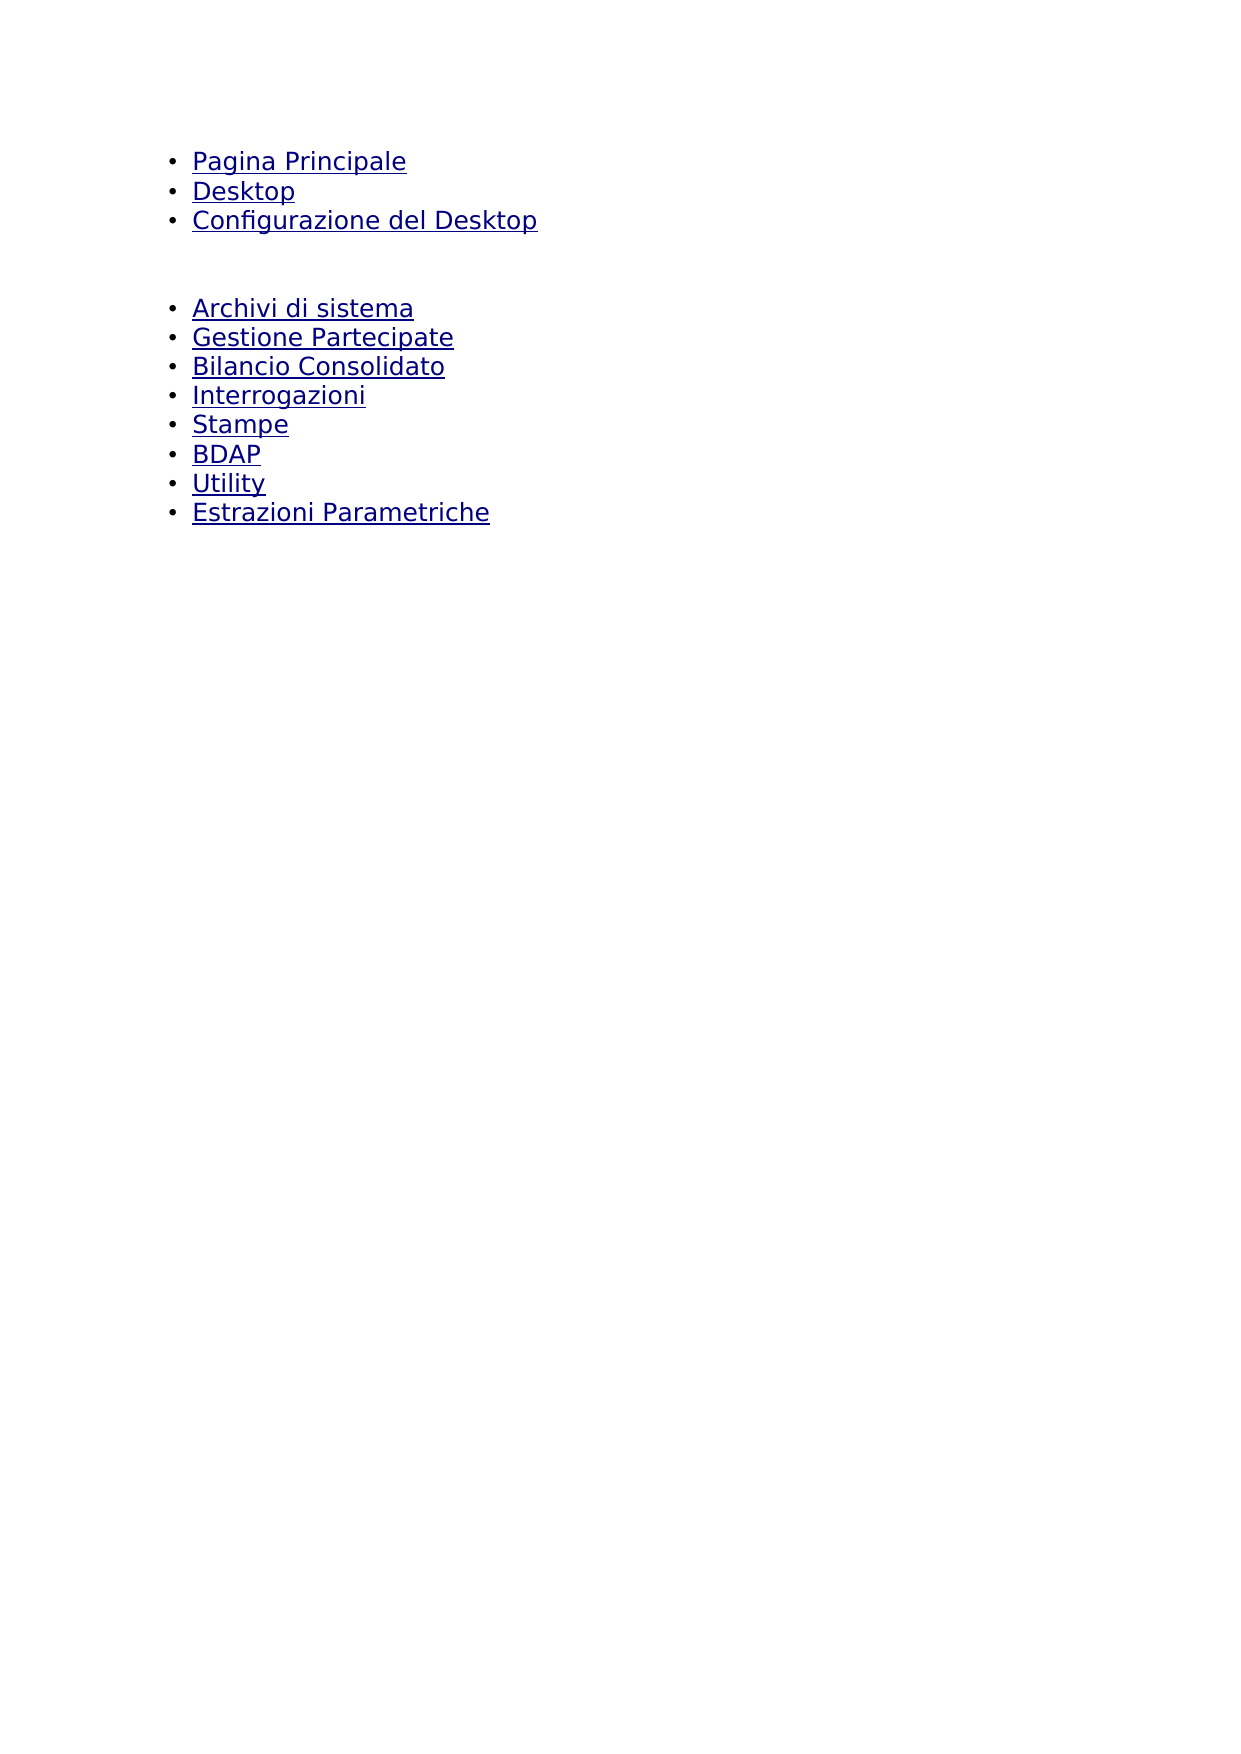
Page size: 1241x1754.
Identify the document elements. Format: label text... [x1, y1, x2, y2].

list Desktop [177, 177, 1122, 206]
list Interrogazioni [177, 382, 1122, 411]
list Configurazione del Desktop [177, 206, 1122, 235]
list Stampe [177, 411, 1122, 440]
list BDAP [177, 440, 1122, 469]
list Utility [177, 469, 1122, 498]
list Pagina Principale [177, 148, 1122, 177]
list Bilancio Consolidato [177, 352, 1122, 382]
list Estrazioni Parametriche [177, 498, 1122, 527]
list Archivi di sistema [177, 294, 1122, 323]
list Gestione Partecipate [177, 323, 1122, 352]
